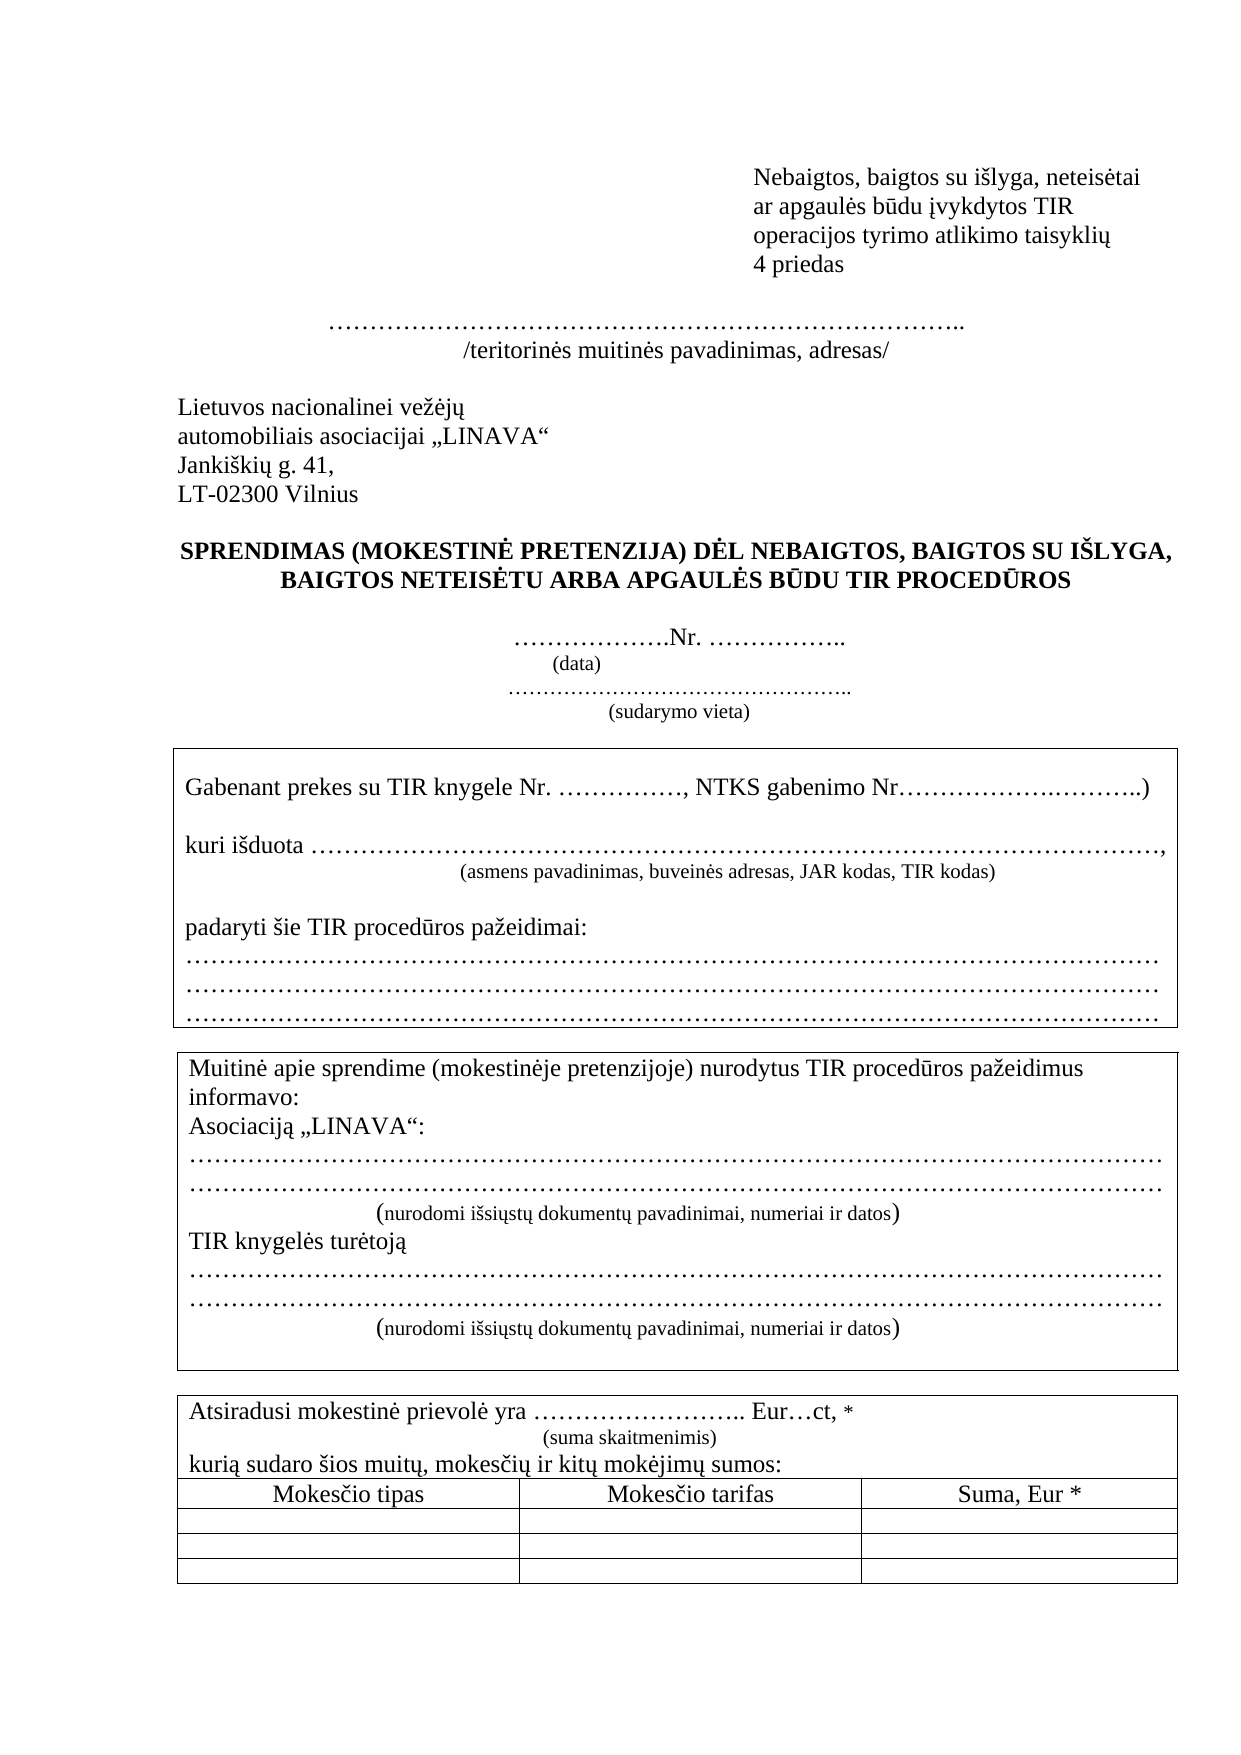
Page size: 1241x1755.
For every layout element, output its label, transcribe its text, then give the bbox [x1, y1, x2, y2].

table_cell [178, 1534, 519, 1558]
table_cell [520, 1534, 861, 1558]
table_header Atsiradusi mokestinė prievolė yra …………………….. Eur…ct, * (suma skaitmenimis) kurią sudaro šios muitų, mokesčių ir kitų mokėjimų sumos: [178, 1396, 1177, 1478]
table_cell [520, 1509, 861, 1533]
text 4 priedas [753, 249, 1211, 277]
text BAIGTOS NETEISĖTU ARBA APGAULĖS BŪDU TIR PROCEDŪROS [177, 565, 1181, 594]
text ar apgaulės būdu įvykdytos TIR [753, 191, 1211, 220]
table_cell [862, 1534, 1177, 1558]
text Lietuvos nacionalinei vežėjų [177, 392, 1181, 421]
table_cell [178, 1509, 519, 1533]
text LT-02300 Vilnius [177, 479, 1181, 507]
text Jankiškių g. 41, [177, 450, 1181, 479]
table_cell [520, 1559, 861, 1583]
table_header Gabenant prekes su TIR knygele Nr. ……………, NTKS gabenimo Nr……………….………..) kuri išduota …………………………………………………………………………………………, (asmens pavadinimas, buveinės adresas, JAR kodas, TIR kodas) padaryti šie TIR procedūros pažeidimai: ……………………………………………………………………………………………………………………………………………………………………………………………………………………………………………………………………………………………………………………… [174, 749, 1177, 1027]
text ………………………………………….. [177, 675, 1181, 699]
text ……………….Nr. …………….. [177, 622, 1181, 651]
table_cell [178, 1559, 519, 1583]
table_cell Mokesčio tipas [178, 1479, 519, 1507]
text SPRENDIMAS (MOKESTINĖ PRETENZIJA) DĖL NEBAIGTOS, BAIGTOS SU IŠLYGA, [177, 536, 1181, 565]
text (data) [477, 651, 1181, 675]
table_header Muitinė apie sprendime (mokestinėje pretenzijoje) nurodytus TIR procedūros pažeidimus informavo: Asociaciją „LINAVA“: ……………………………………………………………………………………………………… ……………………………………………………………………………………………………… (nurodomi išsiųstų dokumentų pavadinimai, numeriai ir datos) TIR knygelės turėtoją ……………………………………………………………………………………………………… ……………………………………………………………………………………………………… (nurodomi išsiųstų dokumentų pavadinimai, numeriai ir datos) [178, 1053, 1177, 1369]
text ………………………………………………………………….. [252, 306, 1181, 335]
table_cell [862, 1509, 1177, 1533]
table_cell [862, 1559, 1177, 1583]
text Nebaigtos, baigtos su išlyga, neteisėtai [753, 162, 1211, 191]
text /teritorinės muitinės pavadinimas, adresas/ [177, 335, 1181, 364]
table_cell Suma, Eur * [862, 1479, 1177, 1507]
text operacijos tyrimo atlikimo taisyklių [753, 220, 1211, 249]
text (sudarymo vieta) [177, 699, 1181, 723]
text automobiliais asociacijai „LINAVA“ [177, 421, 1181, 450]
table_cell Mokesčio tarifas [520, 1479, 861, 1507]
